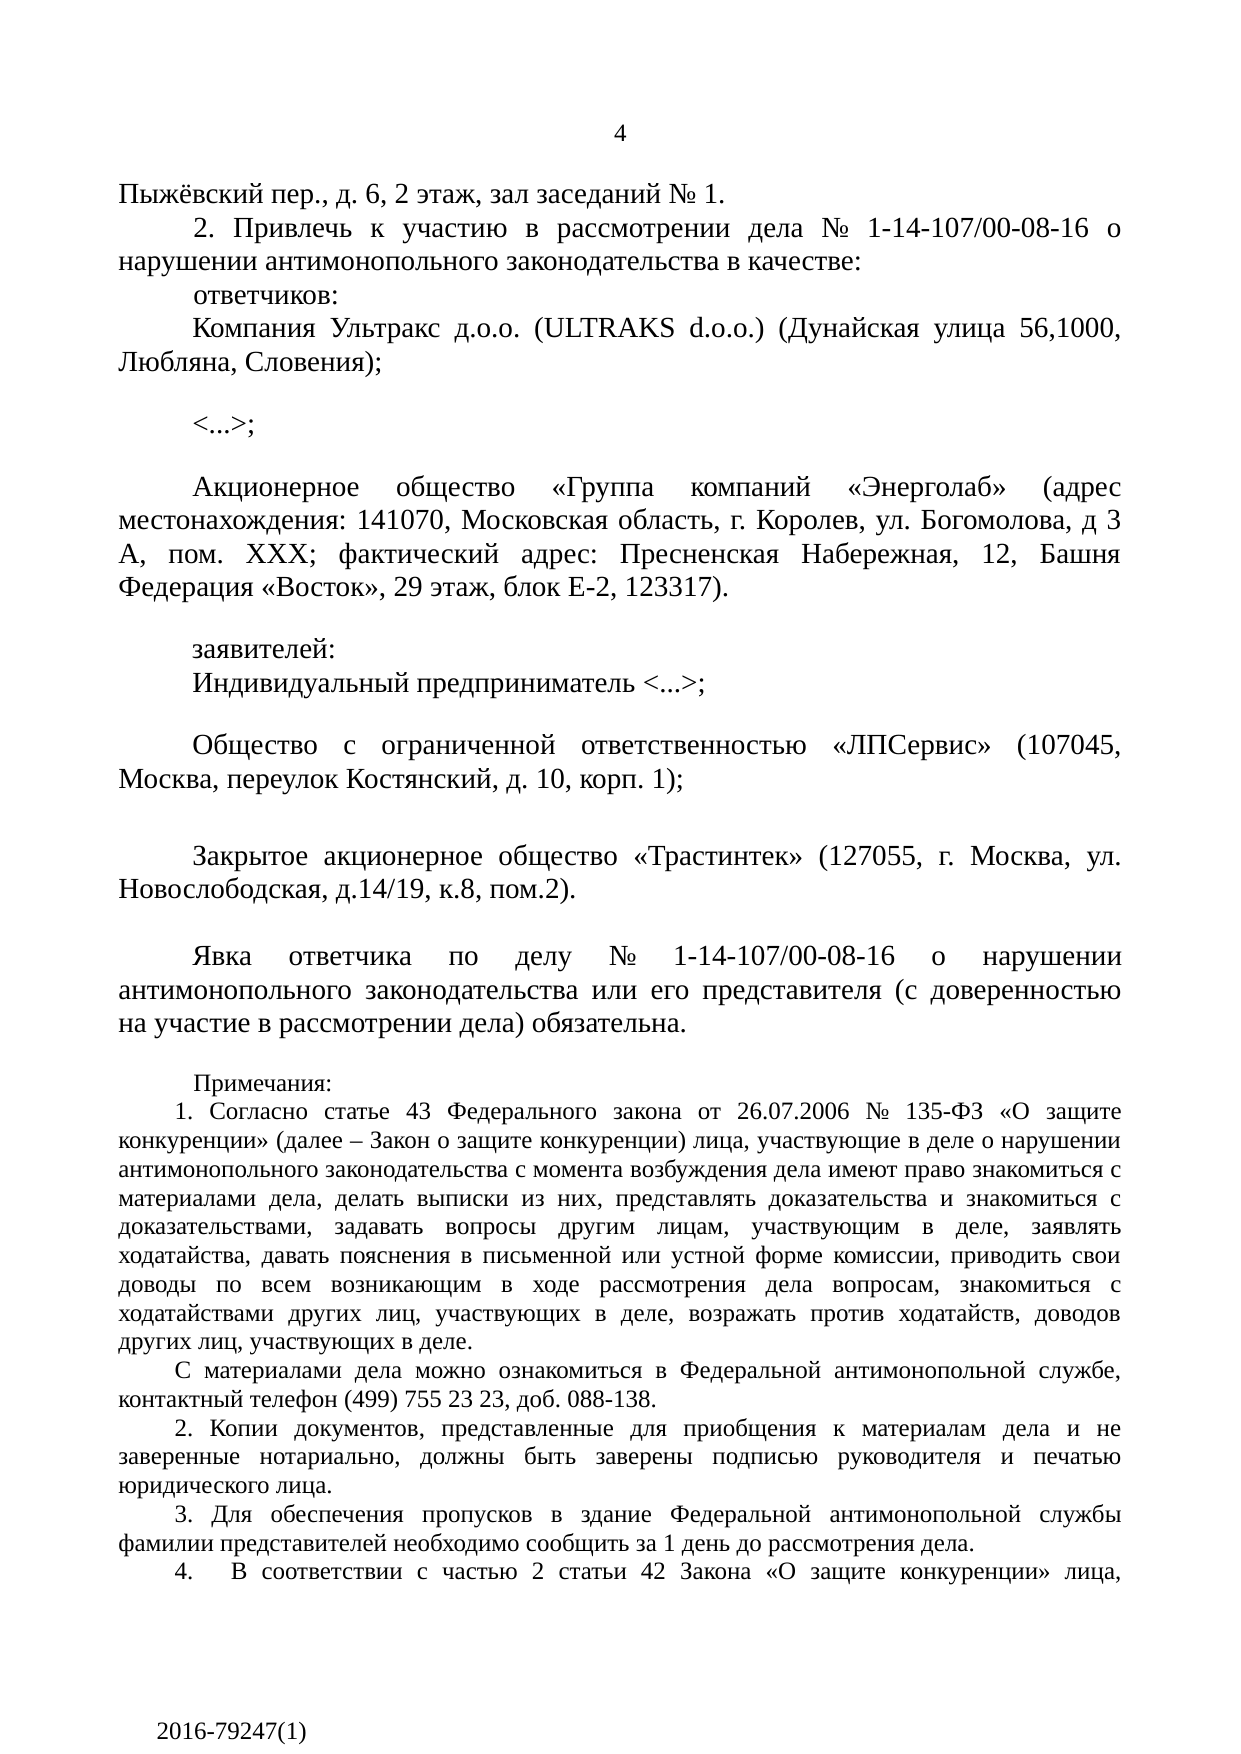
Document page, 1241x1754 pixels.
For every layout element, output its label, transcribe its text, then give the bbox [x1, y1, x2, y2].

text Акционерное общество «Группа компаний «Энерголаб» (адрес местонахождения: 141070, Московская область, г. Королев, ул. Богомолова, д 3 А, пом. XXX; фактический адрес: Пресненская Набережная, 12, Башня Федерация «Восток», 29 этаж, блок E-2, 123317). [118, 469, 1122, 603]
text ответчиков: [118, 277, 1122, 311]
text Явка ответчика по делу № 1-14-107/00-08-16 о нарушении антимонопольного законодательства или его представителя (с доверенностью на участие в рассмотрении дела) обязательна. [118, 938, 1122, 1039]
text Индивидуальный предприниматель <...>; [118, 665, 1122, 699]
list В соответствии с частью 2 статьи 42 Закона «О защите конкуренции» лица, [118, 1556, 1122, 1585]
text 2. Копии документов, представленные для приобщения к материалам дела и не заверенные нотариально, должны быть заверены подписью руководителя и печатью юридического лица. [118, 1413, 1122, 1499]
text 3. Для обеспечения пропусков в здание Федеральной антимонопольной службы фамилии представителей необходимо сообщить за 1 день до рассмотрения дела. [118, 1499, 1122, 1556]
text Компания Ультракс д.о.о. (ULTRAKS d.o.o.) (Дунайская улица 56,1000, Любляна, Словения); [118, 311, 1122, 378]
text <...>; [118, 406, 1122, 440]
text 1. Согласно статье 43 Федерального закона от 26.07.2006 № 135-ФЗ «О защите конкуренции» (далее – Закон о защите конкуренции) лица, участвующие в деле о нарушении антимонопольного законодательства с момента возбуждения дела имеют право знакомиться с материалами дела, делать выписки из них, представлять доказательства и знакомиться с доказательствами, задавать вопросы другим лицам, участвующим в деле, заявлять ходатайства, давать пояснения в письменной или устной форме комиссии, приводить свои доводы по всем возникающим в ходе рассмотрения дела вопросам, знакомиться с ходатайствами других лиц, участвующих в деле, возражать против ходатайств, доводов других лиц, участвующих в деле. [118, 1096, 1122, 1355]
text 2. Привлечь к участию в рассмотрении дела № 1-14-107/00-08-16 о нарушении антимонопольного законодательства в качестве: [118, 210, 1122, 277]
text Пыжёвский пер., д. 6, 2 этаж, зал заседаний № 1. [118, 176, 1122, 210]
text Примечания: [118, 1068, 1122, 1096]
text заявителей: [118, 632, 1122, 665]
text Общество с ограниченной ответственностью «ЛПСервис» (107045, Москва, переулок Костянский, д. 10, корп. 1); [118, 727, 1122, 794]
text Закрытое акционерное общество «Трастинтек» (127055, г. Москва, ул. Новослободская, д.14/19, к.8, пом.2). [118, 838, 1122, 905]
text С материалами дела можно ознакомиться в Федеральной антимонопольной службе, контактный телефон (499) 755 23 23, доб. 088-138. [118, 1355, 1122, 1413]
